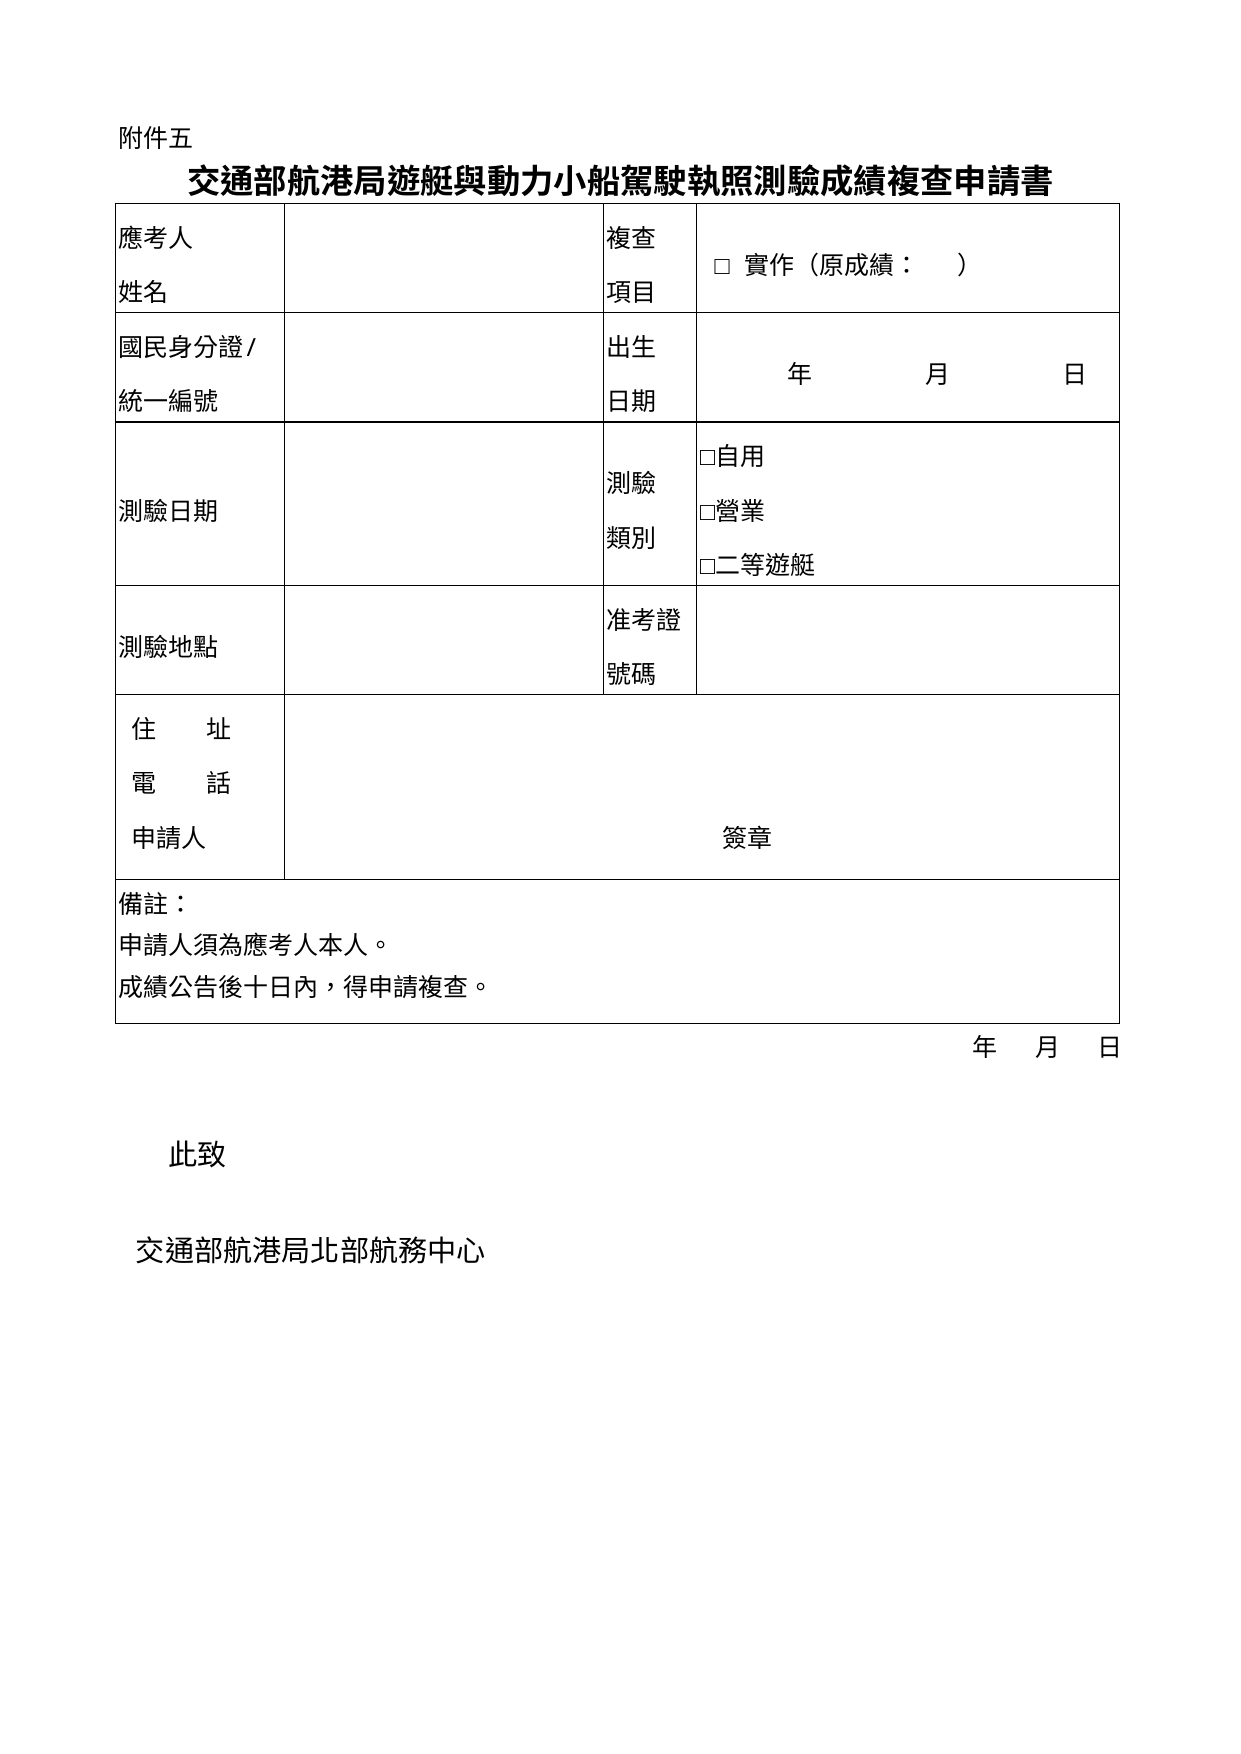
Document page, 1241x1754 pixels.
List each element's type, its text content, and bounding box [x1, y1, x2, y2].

table_cell 簽章 [285, 695, 1119, 879]
table_cell [285, 423, 603, 585]
table_cell □自用 □營業 □二等遊艇 [697, 423, 1119, 585]
table_cell 測驗地點 [116, 586, 284, 694]
table_header 複查 項目 [604, 204, 696, 312]
table_cell 准考證 號碼 [604, 586, 696, 694]
table_cell 出生 日期 [604, 313, 696, 421]
table_header [285, 204, 603, 312]
table_cell [697, 586, 1119, 694]
table_cell 年 月 日 [697, 313, 1119, 421]
table_cell [285, 586, 603, 694]
text 附件五 [118, 118, 1122, 154]
table_cell 住 址 電 話 申請人 [116, 695, 284, 879]
text 交通部航港局北部航務中心 [118, 1228, 1122, 1269]
text 此致 [118, 1132, 1122, 1173]
table_header 應考人 姓名 [116, 204, 284, 312]
table_cell 國民身分證/ 統一編號 [116, 313, 284, 421]
table_header □ 實作（原成績： ） [697, 204, 1119, 312]
table_cell 測驗日期 [116, 423, 284, 585]
table_cell 測驗 類別 [604, 423, 696, 585]
text 年 月 日 [118, 1023, 1122, 1065]
text 交通部航港局遊艇與動力小船駕駛執照測驗成績複查申請書 [118, 154, 1122, 203]
table_cell 備註： 申請人須為應考人本人。 成績公告後十日內，得申請複查。 [116, 880, 1119, 1022]
table_cell [285, 313, 603, 421]
